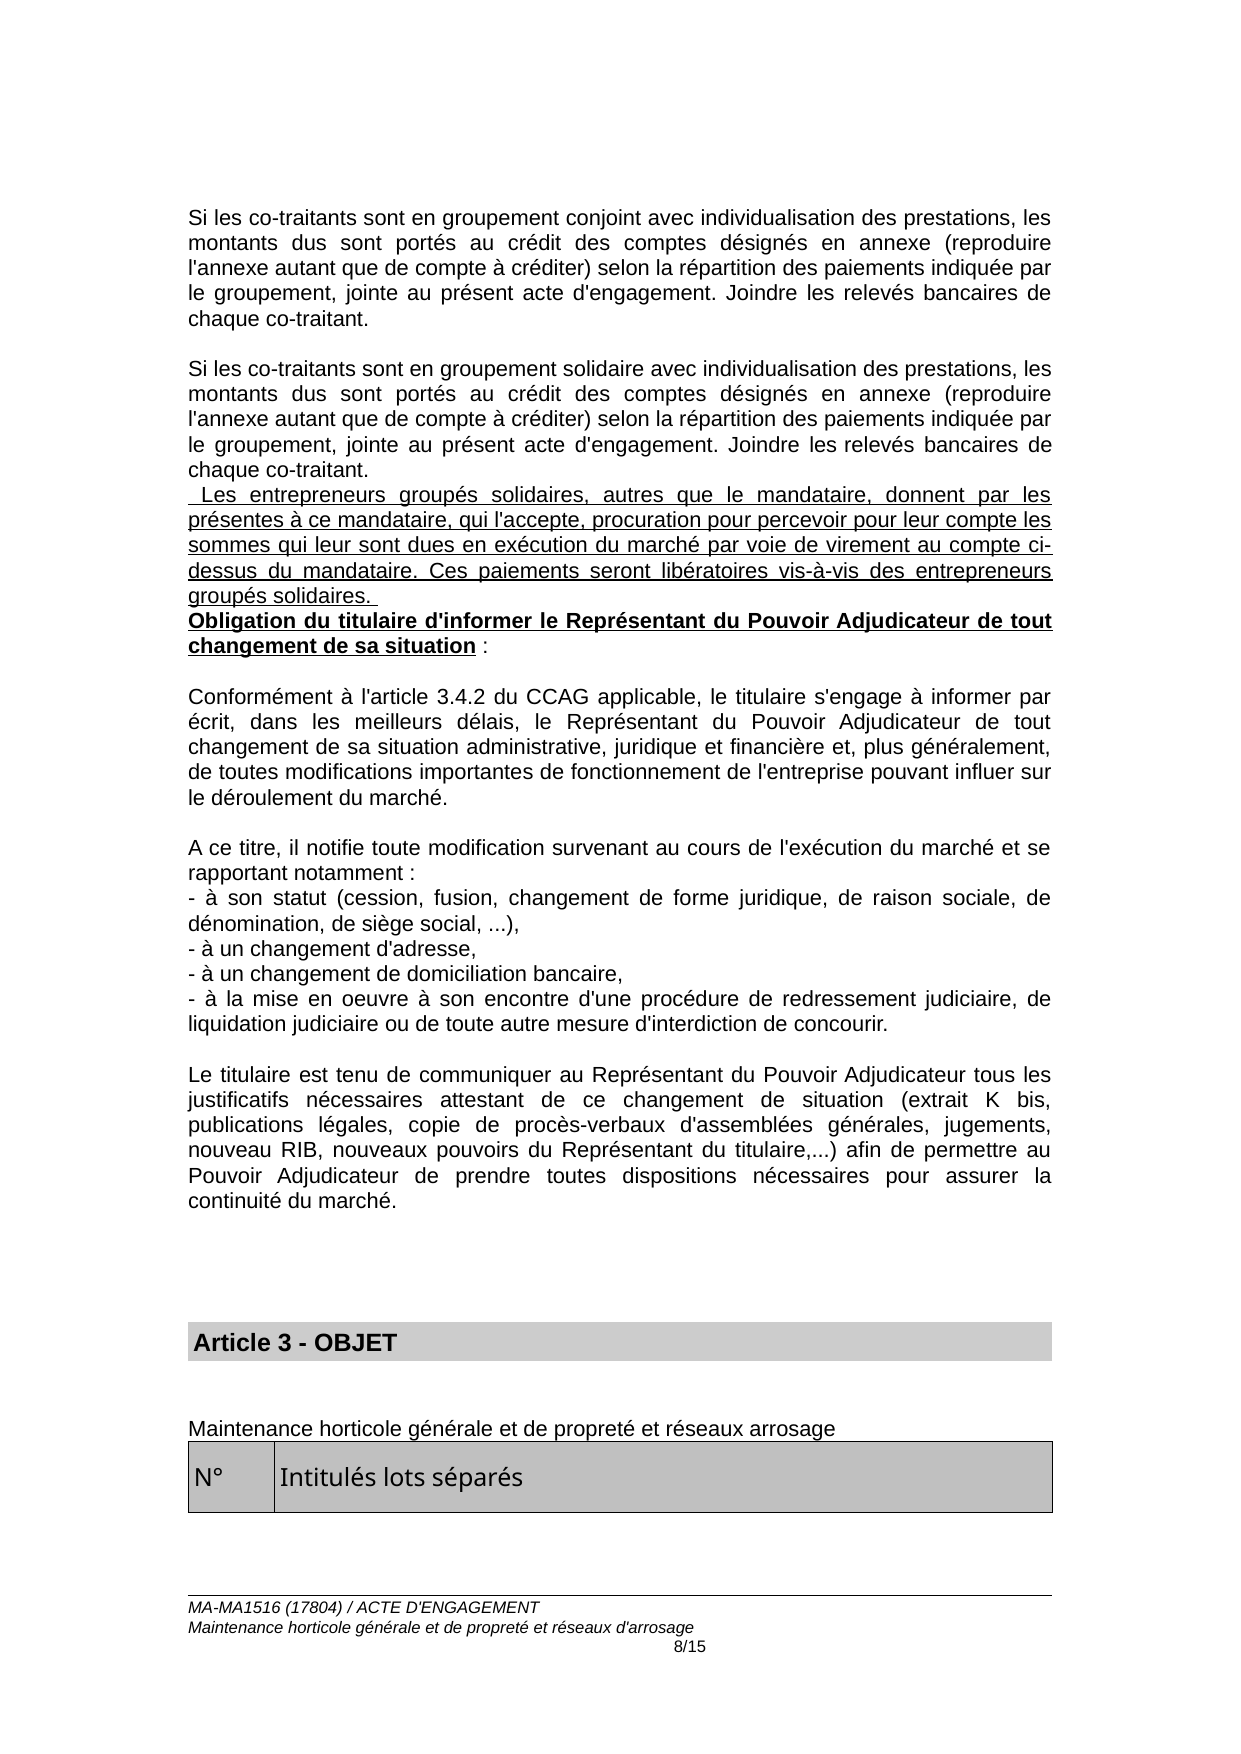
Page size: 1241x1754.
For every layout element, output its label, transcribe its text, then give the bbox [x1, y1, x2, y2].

table_header N° [189, 1442, 274, 1512]
text Maintenance horticole générale et de propreté et réseaux arrosage [188, 1416, 1052, 1441]
text - à un changement de domiciliation bancaire, [188, 961, 1052, 986]
text Si les co-traitants sont en groupement conjoint avec individualisation des prestations, les montants dus sont portés au crédit des comptes désignés en annexe (reproduire l'annexe autant que de compte à créditer) selon la répartition des paiements indiquée par le groupement, jointe au présent acte d'engagement. Joindre les relevés bancaires de chaque co-traitant. [188, 204, 1052, 331]
text sommes qui leur sont dues en exécution du marché par voie de virement au compte ci- [188, 530, 1052, 554]
text - à un changement d'adresse, [188, 936, 1052, 961]
text Conformément à l'article 3.4.2 du CCAG applicable, le titulaire s'engage à informer par écrit, dans les meilleurs délais, le Représentant du Pouvoir Adjudicateur de tout changement de sa situation administrative, juridique et financière et, plus généralement, de toutes modifications importantes de fonctionnement de l'entreprise pouvant influer sur le déroulement du marché. [188, 683, 1052, 809]
text présentes à ce mandataire, qui l'accepte, procuration pour percevoir pour leur compte les [188, 505, 1052, 529]
table_header Intitulés lots séparés [275, 1442, 1052, 1512]
text Si les co-traitants sont en groupement solidaire avec individualisation des prestations, les montants dus sont portés au crédit des comptes désignés en annexe (reproduire l'annexe autant que de compte à créditer) selon la répartition des paiements indiquée par le groupement, jointe au présent acte d'engagement. Joindre les relevés bancaires de chaque co-traitant. [188, 356, 1052, 482]
text - à la mise en oeuvre à son encontre d'une procédure de redressement judiciaire, de liquidation judiciaire ou de toute autre mesure d'interdiction de concourir. [188, 986, 1052, 1036]
text Obligation du titulaire d'informer le Représentant du Pouvoir Adjudicateur de tout [188, 608, 1052, 630]
text Les entrepreneurs groupés solidaires, autres que le mandataire, donnent par les [188, 482, 1052, 504]
text changement de sa situation : [188, 631, 1052, 658]
text - à son statut (cession, fusion, changement de forme juridique, de raison sociale, de dénomination, de siège social, ...), [188, 885, 1052, 936]
text A ce titre, il notifie toute modification survenant au cours de l'exécution du marché et se rapportant notamment : [188, 835, 1052, 885]
subtitle OBJET [190, 1325, 1050, 1359]
text Le titulaire est tenu de communiquer au Représentant du Pouvoir Adjudicateur tous les justificatifs nécessaires attestant de ce changement de situation (extrait K bis, publications légales, copie de procès-verbaux d'assemblées générales, jugements, nouveau RIB, nouveaux pouvoirs du Représentant du titulaire,...) afin de permettre au Pouvoir Adjudicateur de prendre toutes dispositions nécessaires pour assurer la continuité du marché. [188, 1062, 1052, 1213]
text groupés solidaires. [188, 581, 1052, 608]
text dessus du mandataire. Ces paiements seront libératoires vis-à-vis des entrepreneurs [188, 555, 1052, 579]
